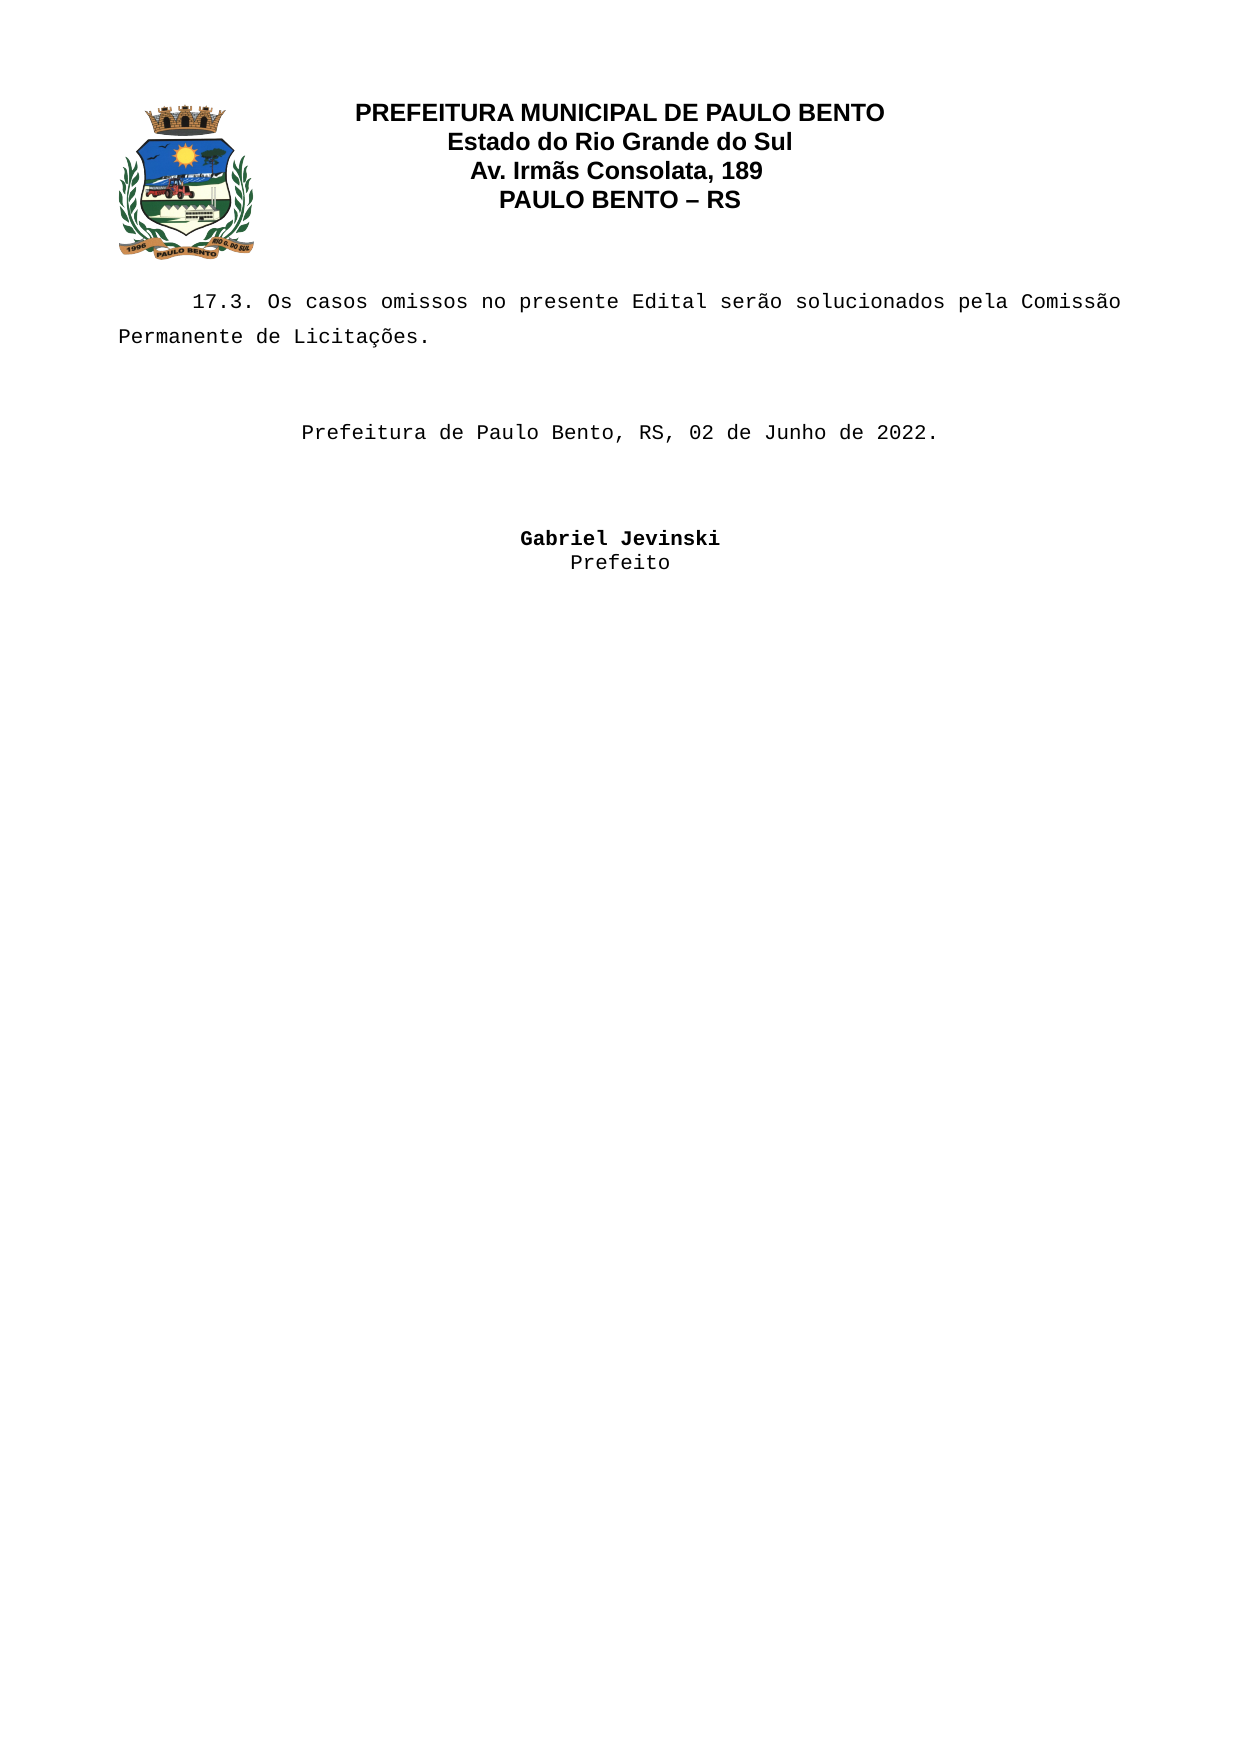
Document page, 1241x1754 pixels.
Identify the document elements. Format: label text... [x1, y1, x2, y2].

text Gabriel Jevinski [118, 528, 1122, 552]
text 17.3. Os casos omissos no presente Edital serão solucionados pela Comissão Permanente de Licitações. [118, 291, 1122, 350]
picture [118, 104, 254, 260]
text Prefeito [118, 552, 1122, 575]
text Prefeitura de Paulo Bento, RS, 02 de Junho de 2022. [118, 422, 1122, 445]
